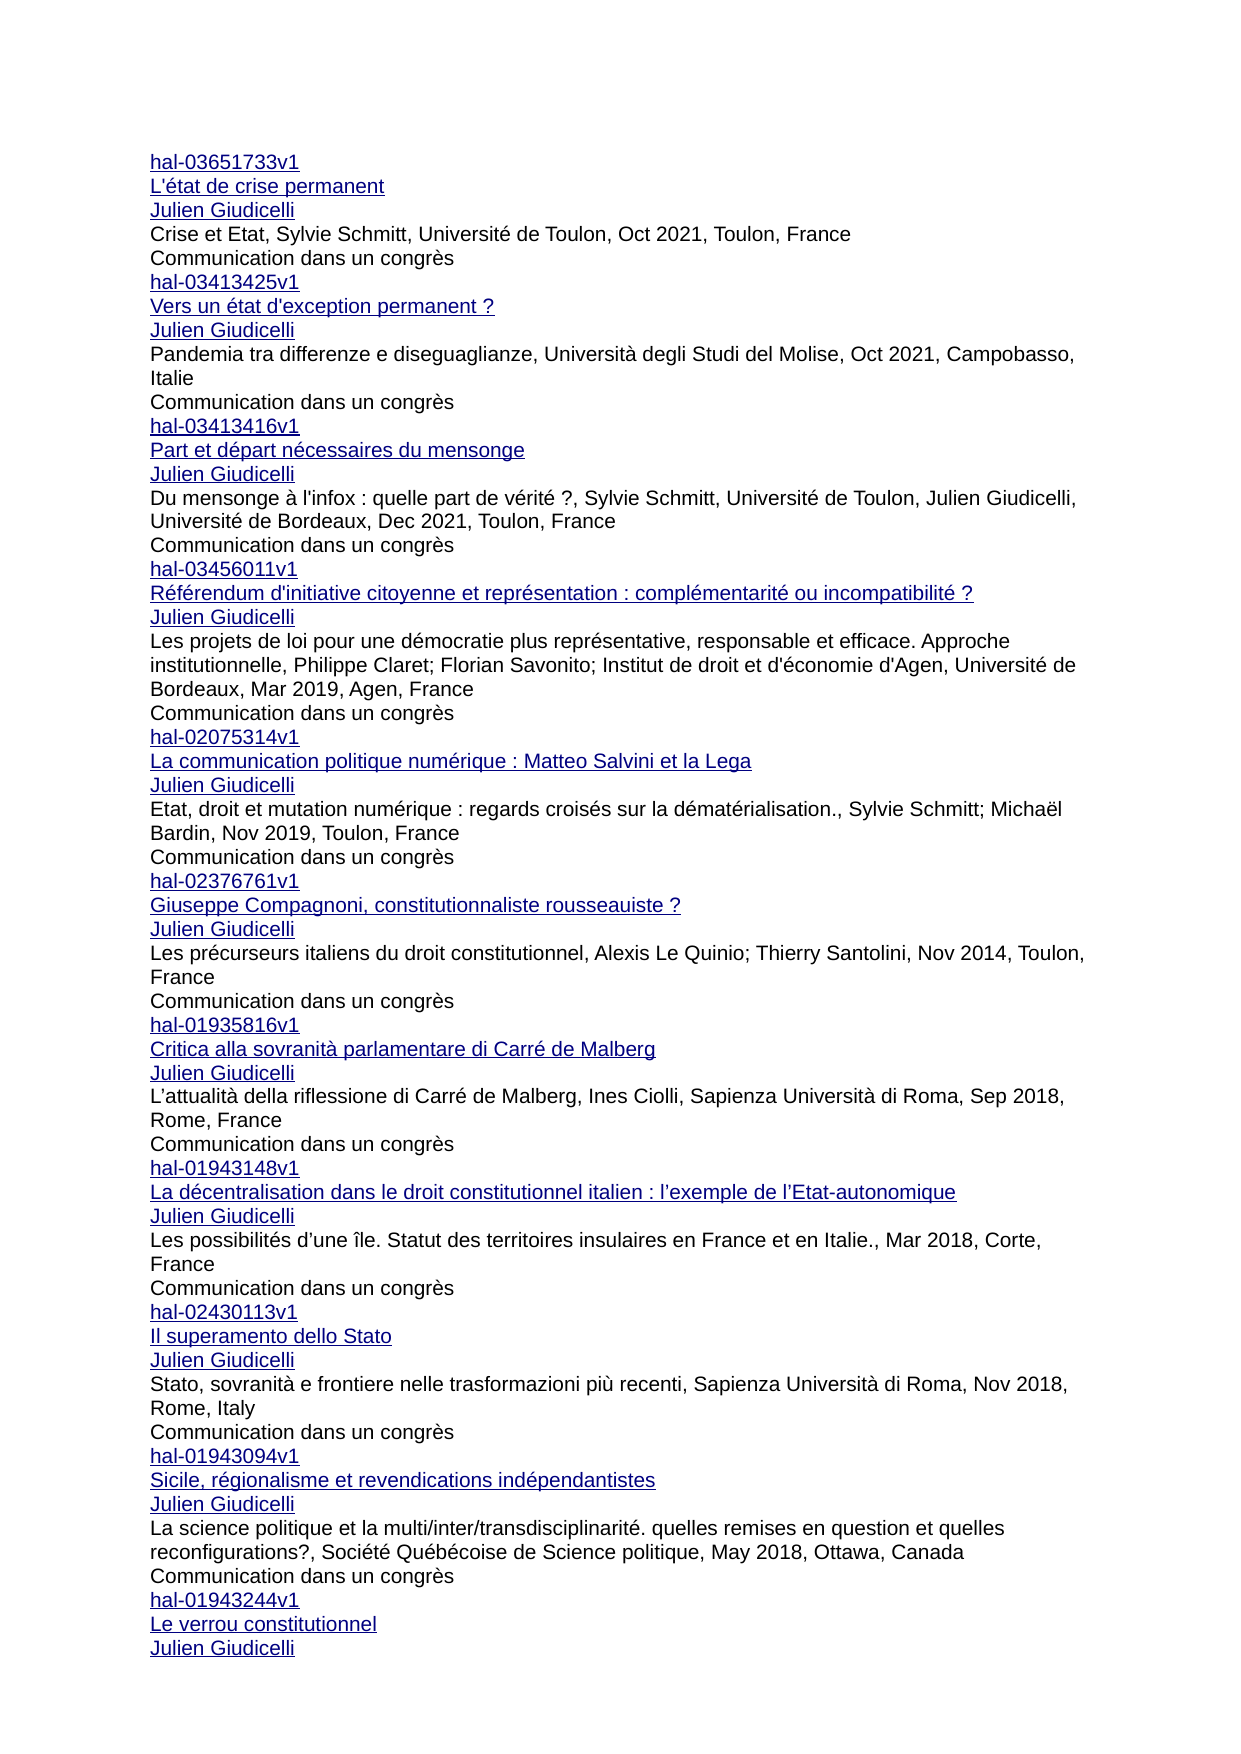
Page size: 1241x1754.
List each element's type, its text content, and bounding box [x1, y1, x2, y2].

table_cell Critica alla sovranità parlamentare di Carré de Malberg Julien Giudicelli L’attualità della riflessione di Carré de Malberg, Ines Ciolli, Sapienza Università di Roma, Sep 2018, Rome, France Communication dans un congrès hal-01943148v1 [150, 1036, 1090, 1180]
table_cell Giuseppe Compagnoni, constitutionnaliste rousseauiste ? Julien Giudicelli Les précurseurs italiens du droit constitutionnel, Alexis Le Quinio; Thierry Santolini, Nov 2014, Toulon, France Communication dans un congrès hal-01935816v1 [150, 893, 1090, 1036]
table_cell L'état de crise permanent Julien Giudicelli Crise et Etat, Sylvie Schmitt, Université de Toulon, Oct 2021, Toulon, France Communication dans un congrès hal-03413425v1 [150, 174, 1090, 294]
table_cell Référendum d'initiative citoyenne et représentation : complémentarité ou incompatibilité ? Julien Giudicelli Les projets de loi pour une démocratie plus représentative, responsable et efficace. Approche institutionnelle, Philippe Claret; Florian Savonito; Institut de droit et d'économie d'Agen, Université de Bordeaux, Mar 2019, Agen, France Communication dans un congrès hal-02075314v1 [150, 581, 1090, 749]
table_cell Il superamento dello Stato Julien Giudicelli Stato, sovranità e frontiere nelle trasformazioni più recenti, Sapienza Università di Roma, Nov 2018, Rome, Italy Communication dans un congrès hal-01943094v1 [150, 1324, 1090, 1468]
table_cell Part et départ nécessaires du mensonge Julien Giudicelli Du mensonge à l'infox : quelle part de vérité ?, Sylvie Schmitt, Université de Toulon, Julien Giudicelli, Université de Bordeaux, Dec 2021, Toulon, France Communication dans un congrès hal-03456011v1 [150, 438, 1090, 581]
table_cell Le verrou constitutionnel Julien Giudicelli [150, 1611, 1090, 1659]
table_cell Sicile, régionalisme et revendications indépendantistes Julien Giudicelli La science politique et la multi/inter/transdisciplinarité. quelles remises en question et quelles reconfigurations?, Société Québécoise de Science politique, May 2018, Ottawa, Canada Communication dans un congrès hal-01943244v1 [150, 1468, 1090, 1611]
table_cell La décentralisation dans le droit constitutionnel italien : l’exemple de l’Etat-autonomique Julien Giudicelli Les possibilités d’une île. Statut des territoires insulaires en France et en Italie., Mar 2018, Corte, France Communication dans un congrès hal-02430113v1 [150, 1180, 1090, 1324]
table_cell hal-03651733v1 [150, 150, 1090, 174]
table_cell Vers un état d'exception permanent ? Julien Giudicelli Pandemia tra differenze e diseguaglianze, Università degli Studi del Molise, Oct 2021, Campobasso, Italie Communication dans un congrès hal-03413416v1 [150, 294, 1090, 437]
table_cell La communication politique numérique : Matteo Salvini et la Lega Julien Giudicelli Etat, droit et mutation numérique : regards croisés sur la dématérialisation., Sylvie Schmitt; Michaël Bardin, Nov 2019, Toulon, France Communication dans un congrès hal-02376761v1 [150, 749, 1090, 893]
